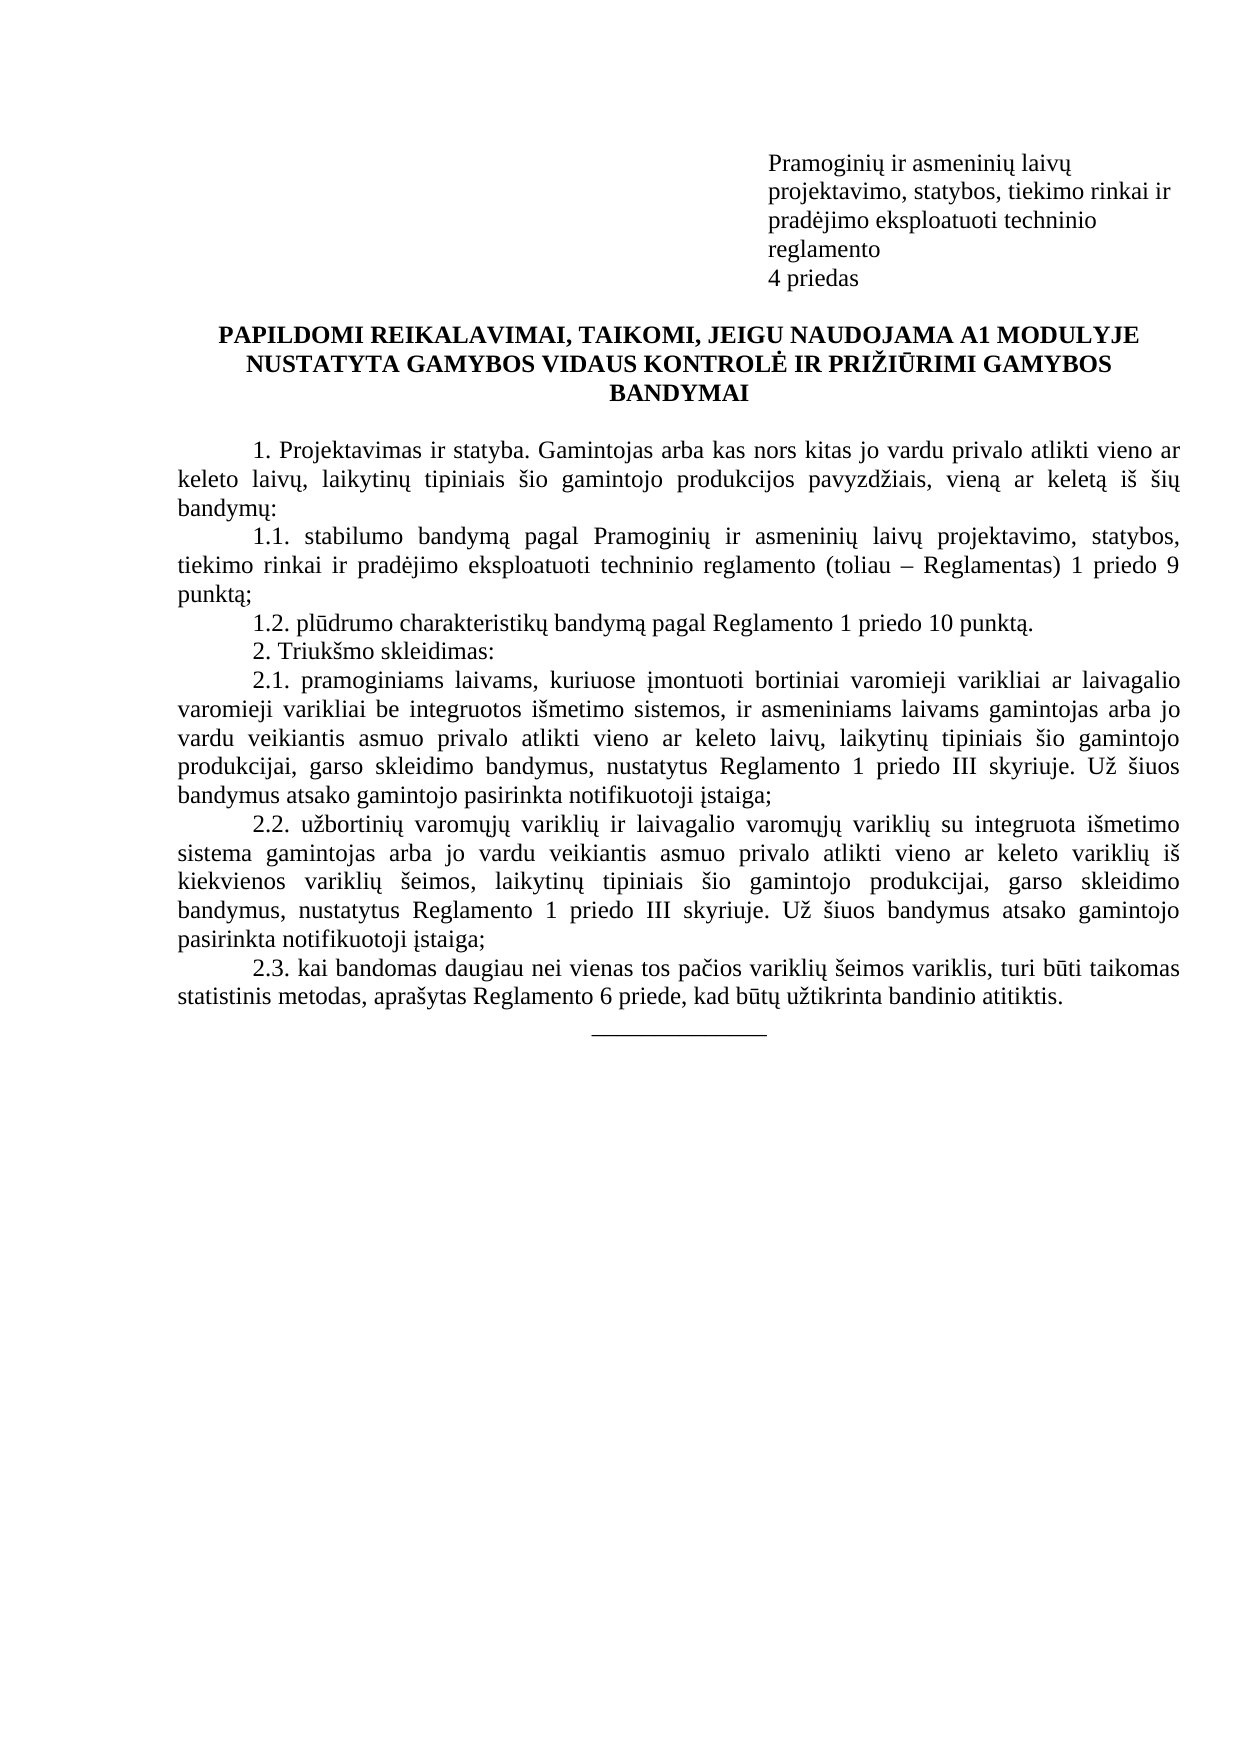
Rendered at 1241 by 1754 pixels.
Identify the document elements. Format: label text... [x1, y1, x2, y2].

text 2.3. kai bandomas daugiau nei vienas tos pačios variklių šeimos variklis, turi būti taikomas statistinis metodas, aprašytas Reglamento 6 priede, kad būtų užtikrinta bandinio atitiktis. [177, 953, 1181, 1010]
text 2. Triukšmo skleidimas: [177, 636, 1181, 665]
text 2.1. pramoginiams laivams, kuriuose įmontuoti bortiniai varomieji varikliai ar laivagalio varomieji varikliai be integruotos išmetimo sistemos, ir asmeniniams laivams gamintojas arba jo vardu veikiantis asmuo privalo atlikti vieno ar keleto laivų, laikytinų tipiniais šio gamintojo produkcijai, garso skleidimo bandymus, nustatytus Reglamento 1 priedo III skyriuje. Už šiuos bandymus atsako gamintojo pasirinkta notifikuotoji įstaiga; [177, 665, 1181, 809]
text 2.2. užbortinių varomųjų variklių ir laivagalio varomųjų variklių su integruota išmetimo sistema gamintojas arba jo vardu veikiantis asmuo privalo atlikti vieno ar keleto variklių iš kiekvienos variklių šeimos, laikytinų tipiniais šio gamintojo produkcijai, garso skleidimo bandymus, nustatytus Reglamento 1 priedo III skyriuje. Už šiuos bandymus atsako gamintojo pasirinkta notifikuotoji įstaiga; [177, 809, 1181, 953]
text ______________ [177, 1010, 1181, 1039]
text 1.1. stabilumo bandymą pagal Pramoginių ir asmeninių laivų projektavimo, statybos, tiekimo rinkai ir pradėjimo eksploatuoti techninio reglamento (toliau – Reglamentas) 1 priedo 9 punktą; [177, 521, 1181, 608]
text 4 priedas [768, 263, 1181, 291]
text 1. Projektavimas ir statyba. Gamintojas arba kas nors kitas jo vardu privalo atlikti vieno ar keleto laivų, laikytinų tipiniais šio gamintojo produkcijos pavyzdžiais, vieną ar keletą iš šių bandymų: [177, 435, 1181, 521]
text 1.2. plūdrumo charakteristikų bandymą pagal Reglamento 1 priedo 10 punktą. [177, 608, 1181, 636]
text reglamento [768, 234, 1181, 263]
text PAPILDOMI REIKALAVIMAI, TAIKOMI, JEIGU NAUDOJAMA A1 MODULYJE NUSTATYTA GAMYBOS VIDAUS KONTROLĖ IR PRIŽIŪRIMI GAMYBOS BANDYMAI [177, 320, 1181, 406]
text Pramoginių ir asmeninių laivų [768, 148, 1181, 176]
text pradėjimo eksploatuoti techninio [768, 205, 1181, 234]
text projektavimo, statybos, tiekimo rinkai ir [768, 176, 1181, 205]
